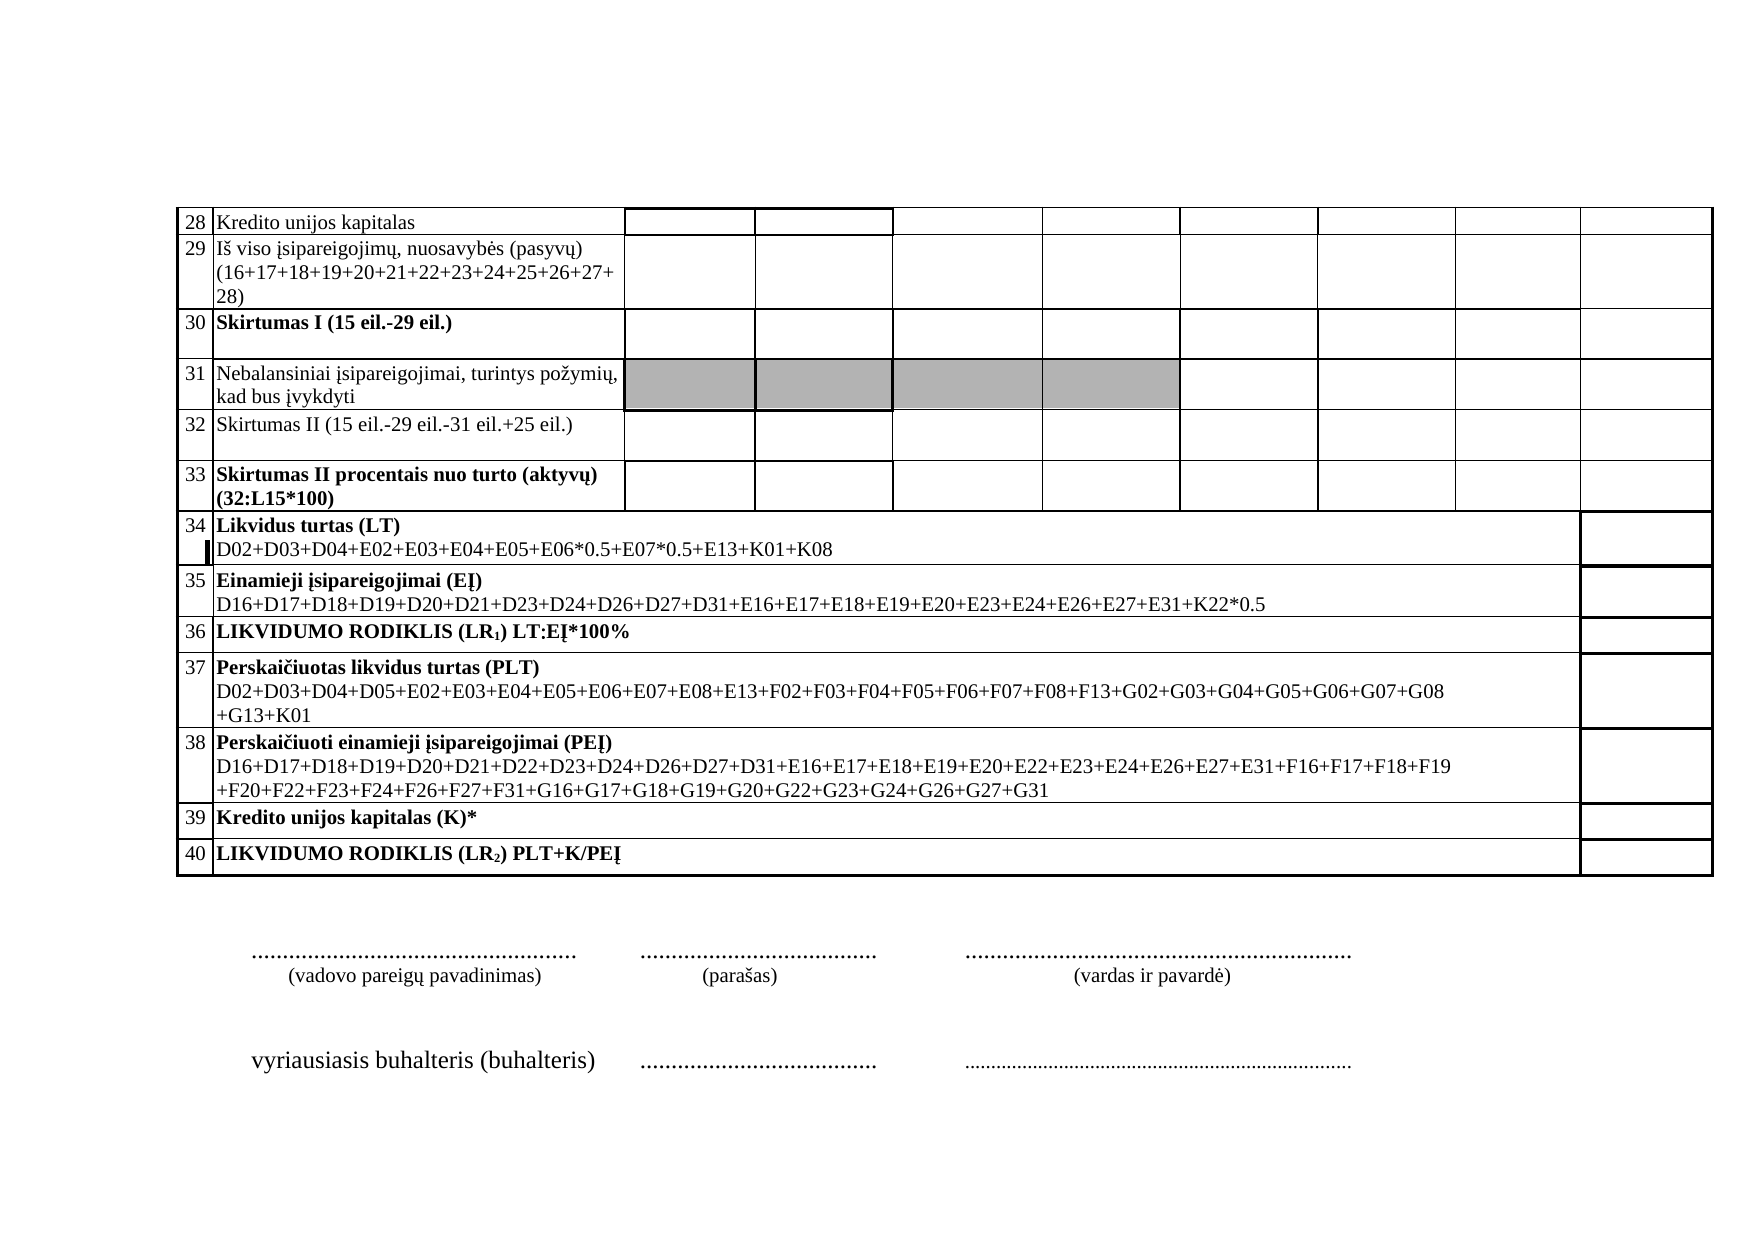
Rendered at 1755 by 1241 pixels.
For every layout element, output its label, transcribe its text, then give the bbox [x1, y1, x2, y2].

table_cell 30 [179, 310, 212, 358]
text vyriausiasis buhalteris (buhalteris) [177, 1045, 1695, 1074]
table_cell [1455, 839, 1579, 874]
table_cell [756, 412, 892, 460]
table_cell Perskaičiuotas likvidus turtas (PLT) D02+D03+D04+D05+E02+E03+E04+E05+E06+E07+E08+E13+F02+F03+F04+F05+F06+F07+F08+F13+G02+G03+G04+G05+G06+G07+G08+G13+K01 [214, 653, 1455, 727]
table_cell [1455, 565, 1579, 616]
table_cell Nebalansiniai įsipareigojimai, turintys požymių, kad bus įvykdyti [214, 360, 623, 408]
table_cell [1581, 309, 1711, 358]
table_cell 35 [179, 566, 213, 616]
table_cell [1319, 360, 1455, 408]
table_cell [626, 462, 754, 510]
table_cell [1181, 410, 1317, 460]
table_cell 38 [179, 728, 212, 802]
table_cell [1043, 235, 1180, 308]
table_cell 40 [179, 840, 212, 874]
table_cell [894, 461, 1042, 510]
table_cell [1581, 461, 1711, 510]
table_cell [1456, 235, 1580, 308]
table_cell [894, 310, 1042, 358]
table_cell 28 [179, 208, 212, 234]
table_cell 34 [179, 512, 212, 537]
table_cell [1455, 803, 1579, 838]
table_cell LIKVIDUMO RODIKLIS (LR1) LTEĮ*100% [214, 617, 1455, 652]
table_cell Likvidus turtas (LT) D02+D03+D04+E02+E03+E04+E05+E06*0.5+E07*0.5+E13+K01+K08 [214, 512, 1455, 564]
table_cell [1043, 310, 1179, 358]
table_cell [625, 412, 754, 460]
table_cell [1455, 653, 1579, 727]
table_cell [756, 210, 892, 234]
table_cell Perskaičiuoti einamieji įsipareigojimai (PEĮ) D16+D17+D18+D19+D20+D21+D22+D23+D24+D26+D27+D31+E16+E17+E18+E19+E20+E22+E23+E24+E26+E27+E31+F16+F17+F18+F19+F20+F22+F23+F24+F26+F27+F31+G16+G17+G18+G19+G20+G22+G23+G24+G26+G27+G31 [214, 728, 1455, 802]
table_cell [1581, 410, 1711, 460]
table_cell [756, 310, 892, 358]
table_cell [893, 235, 1042, 308]
table_cell [626, 310, 754, 358]
table_cell [1456, 208, 1580, 234]
table_cell [1319, 410, 1455, 460]
table_cell [893, 410, 1042, 460]
table_cell 39 [179, 804, 212, 838]
table_cell [1318, 235, 1455, 308]
table_cell Iš viso įsipareigojimų, nuosavybės (pasyvų) (16+17+18+19+20+21+22+23+24+25+26+27+28) [214, 235, 624, 308]
table_cell [1181, 208, 1317, 234]
table_cell [1456, 410, 1580, 460]
table_cell LIKVIDUMO RODIKLIS (LR2) PLT+K/PEĮ [214, 839, 1455, 874]
table_cell [1181, 461, 1317, 510]
table_cell [1319, 461, 1455, 510]
table_cell [1456, 310, 1580, 358]
table_cell 36 [179, 617, 212, 652]
table_cell Einamieji įsipareigojimai (EĮ) D16+D17+D18+D19+D20+D21+D23+D24+D26+D27+D31+E16+E17+E18+E19+E20+E23+E24+E26+E27+E31+K22*0.5 [214, 565, 1455, 616]
table_cell [1582, 619, 1711, 652]
table_cell 37 [179, 653, 212, 727]
table_cell [1181, 360, 1317, 408]
table_cell [1043, 461, 1179, 510]
table_cell [1043, 360, 1179, 408]
table_cell [1582, 730, 1711, 802]
table_cell [1455, 617, 1579, 652]
table_cell [757, 360, 891, 408]
table_cell Kredito unijos kapitalas (K)* [214, 803, 1455, 838]
text (vadovo pareigų pavadinimas) (parašas) (vardas ir pavardė) [177, 963, 1695, 987]
table_cell [1581, 208, 1711, 234]
table_cell [1581, 360, 1711, 408]
table_cell [756, 462, 892, 510]
table_cell [1455, 728, 1579, 802]
table_cell [1456, 360, 1580, 408]
table_cell [1456, 461, 1580, 510]
table_cell Skirtumas I (15 eil.-29 eil.) [214, 310, 624, 358]
table_cell [626, 360, 754, 408]
table_cell [1043, 208, 1179, 234]
table_cell [1582, 655, 1711, 727]
table_cell [1455, 512, 1579, 564]
table_cell [179, 537, 212, 564]
table_cell [1582, 841, 1711, 874]
table_cell [1319, 310, 1455, 358]
table_cell [894, 208, 1042, 234]
table_cell [1043, 410, 1179, 460]
table_cell 31 [179, 359, 212, 408]
table_cell [625, 236, 755, 308]
table_cell [894, 360, 1042, 408]
table_cell [1582, 805, 1711, 838]
table_cell [1181, 235, 1317, 308]
table_cell [1582, 513, 1711, 564]
table_cell 32 [179, 410, 212, 460]
table_cell Kredito unijos kapitalas [214, 208, 624, 234]
table_cell [1582, 568, 1711, 616]
table_cell [1319, 208, 1455, 234]
table_cell Skirtumas II procentais nuo turto (aktyvų) (32:L15*100) [214, 461, 624, 510]
table_cell [1181, 310, 1317, 358]
table_cell [756, 236, 892, 308]
table_cell Skirtumas II (15 eil.-29 eil.-31 eil.+25 eil.) [214, 410, 624, 460]
table_cell [626, 210, 754, 234]
table_cell 29 [179, 235, 213, 308]
table_cell [1581, 235, 1711, 308]
table_cell 33 [179, 461, 212, 510]
